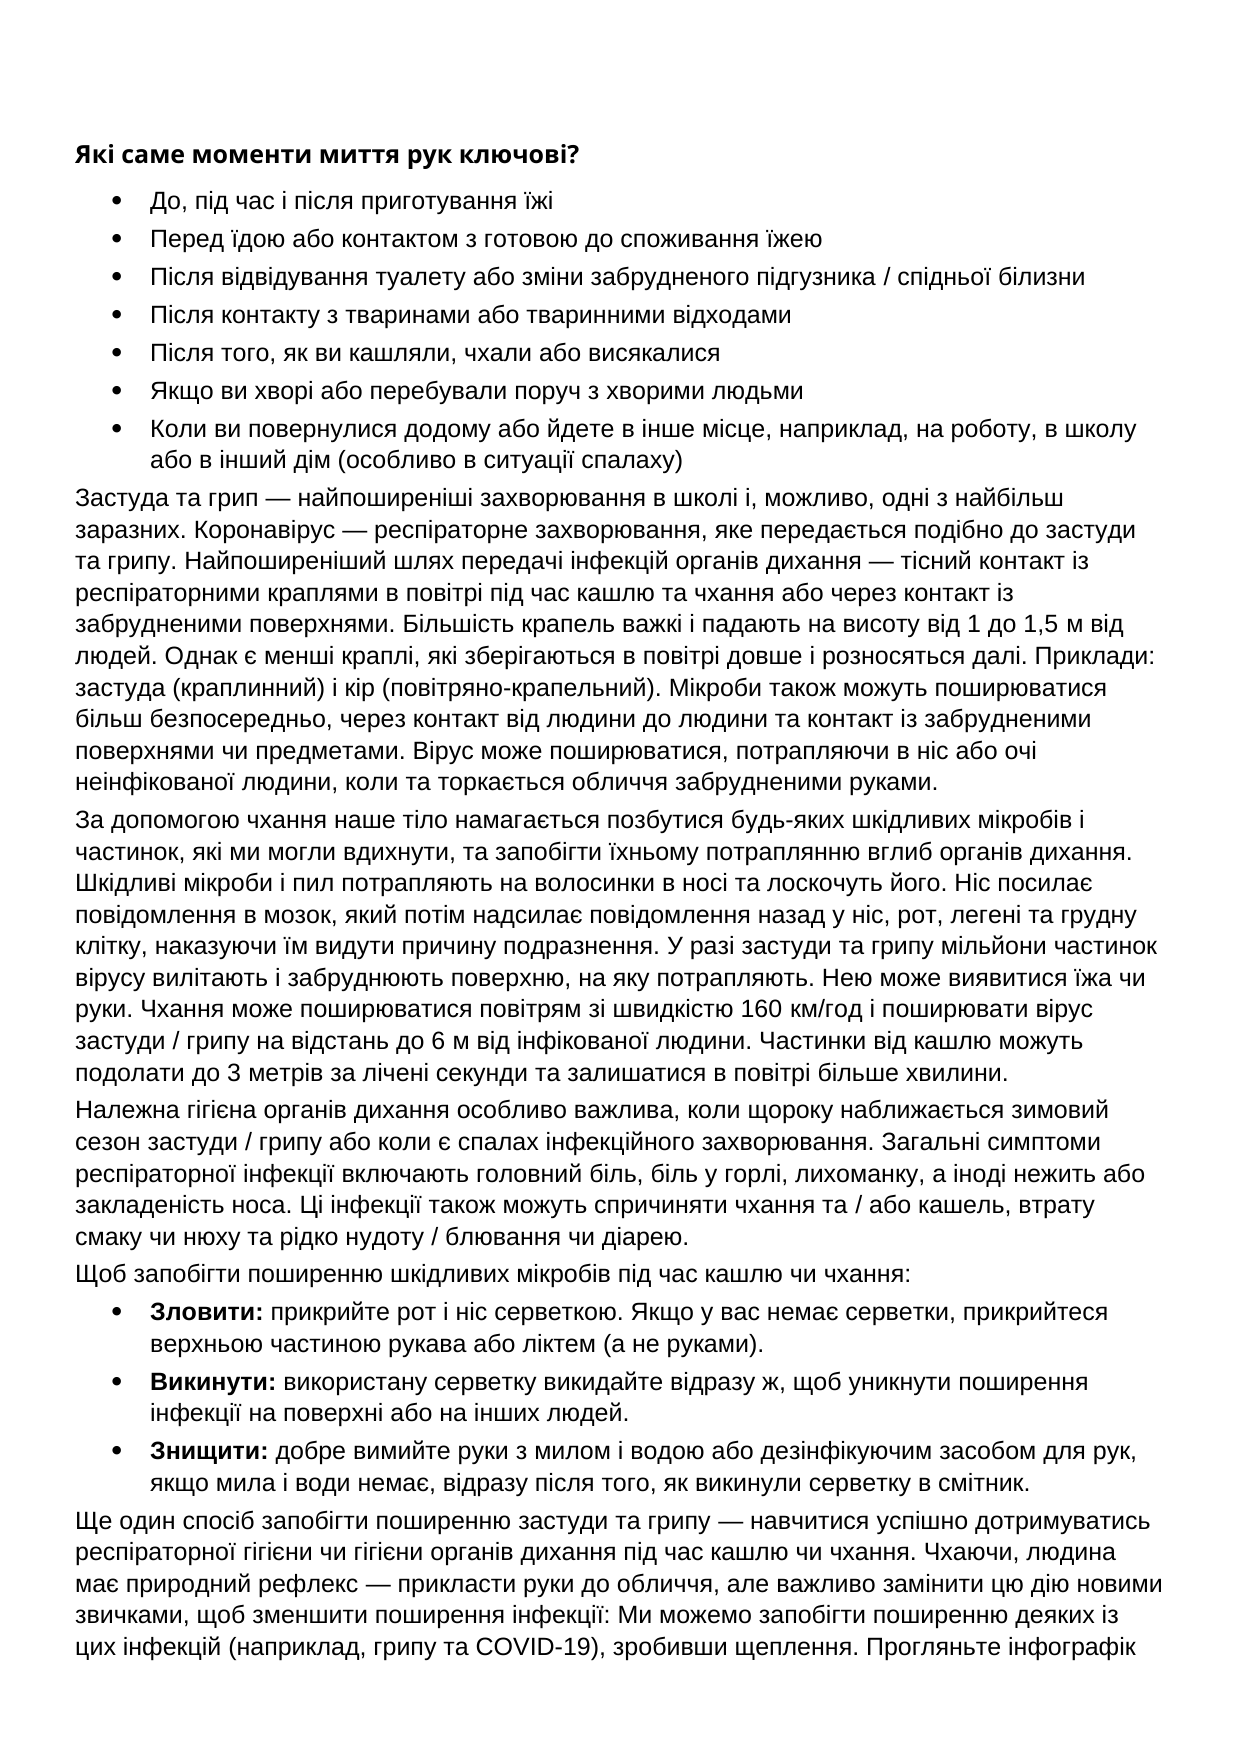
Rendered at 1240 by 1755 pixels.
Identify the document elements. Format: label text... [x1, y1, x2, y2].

list Знищити: добре вимийте руки з милом і водою або дезінфікуючим засобом для рук, якщо мила і води немає, відразу після того, як викинули серветку в смітник. [112, 1436, 1164, 1497]
list Коли ви повернулися додому або йдете в інше місце, наприклад, на роботу, в школу або в інший дім (особливо в ситуації спалаху) [112, 414, 1164, 474]
text Належна гігієна органів дихання особливо важлива, коли щороку наближається зимовий сезон застуди / грипу або коли є спалах інфекційного захворювання. Загальні симптоми респіраторної інфекції включають головний біль, біль у горлі, лихоманку, а іноді нежить або закладеність носа. Ці інфекції також можуть спричиняти чхання та / або кашель, втрату смаку чи нюху та рідко нудоту / блювання чи діарею. [75, 1095, 1164, 1250]
text Щоб запобігти поширенню шкідливих мікробів під час кашлю чи чхання: [75, 1259, 1164, 1288]
list Після того, як ви кашляли, чхали або висякалися [112, 338, 1164, 367]
list Після контакту з тваринами або тваринними відходами [112, 300, 1164, 329]
text За допомогою чхання наше тіло намагається позбутися будь-яких шкідливих мікробів і частинок, які ми могли вдихнути, та запобігти їхньому потраплянню вглиб органів дихання. Шкідливі мікроби і пил потрапляють на волосинки в носі та лоскочуть його. Ніс посилає повідомлення в мозок, який потім надсилає повідомлення назад у ніс, рот, легені та грудну клітку, наказуючи їм видути причину подразнення. У разі застуди та грипу мільйони частинок вірусу вилітають і забруднюють поверхню, на яку потрапляють. Нею може виявитися їжа чи руки. Чхання може поширюватися повітрям зі швидкістю 160 км/год і поширювати вірус застуди / грипу на відстань до 6 м від інфікованої людини. Частинки від кашлю можуть подолати до 3 метрів за лічені секунди та залишатися в повітрі більше хвилини. [75, 805, 1164, 1086]
text Ще один спосіб запобігти поширенню застуди та грипу — навчитися успішно дотримуватись респіраторної гігієни чи гігієни органів дихання під час кашлю чи чхання. Чхаючи, людина має природний рефлекс — прикласти руки до обличчя, але важливо замінити цю дію новими звичками, щоб зменшити поширення інфекції: Ми можемо запобігти поширенню деяких із цих інфекцій (наприклад, грипу та COVID-19), зробивши щеплення. Прогляньте інфографік [75, 1506, 1164, 1661]
list Зловити: прикрийте рот і ніс серветкою. Якщо у вас немає серветки, прикрийтеся верхньою частиною рукава або ліктем (а не руками). [112, 1297, 1164, 1358]
text Застуда та грип — найпоширеніші захворювання в школі і, можливо, одні з найбільш заразних. Коронавірус — респіраторне захворювання, яке передається подібно до застуди та грипу. Найпоширеніший шлях передачі інфекцій органів дихання — тісний контакт із респіраторними краплями в повітрі під час кашлю та чхання або через контакт із забрудненими поверхнями. Більшість крапель важкі і падають на висоту від 1 до 1,5 м від людей. Однак є менші краплі, які зберігаються в повітрі довше і розносяться далі. Приклади: застуда (краплинний) і кір (повітряно-крапельний). Мікроби також можуть поширюватися більш безпосередньо, через контакт від людини до людини та контакт із забрудненими поверхнями чи предметами. Вірус може поширюватися, потрапляючи в ніс або очі неінфікованої людини, коли та торкається обличчя забрудненими руками. [75, 483, 1164, 796]
subtitle Які саме моменти миття рук ключові? [75, 136, 1164, 170]
list До, під час і після приготування їжі [112, 186, 1164, 215]
list Перед їдою або контактом з готовою до споживання їжею [112, 224, 1164, 253]
list Якщо ви хворі або перебували поруч з хворими людьми [112, 376, 1164, 405]
list Викинути: використану серветку викидайте відразу ж, щоб уникнути поширення інфекції на поверхні або на інших людей. [112, 1367, 1164, 1427]
list Після відвідування туалету або зміни забрудненого підгузника / спідньої білизни [112, 262, 1164, 291]
